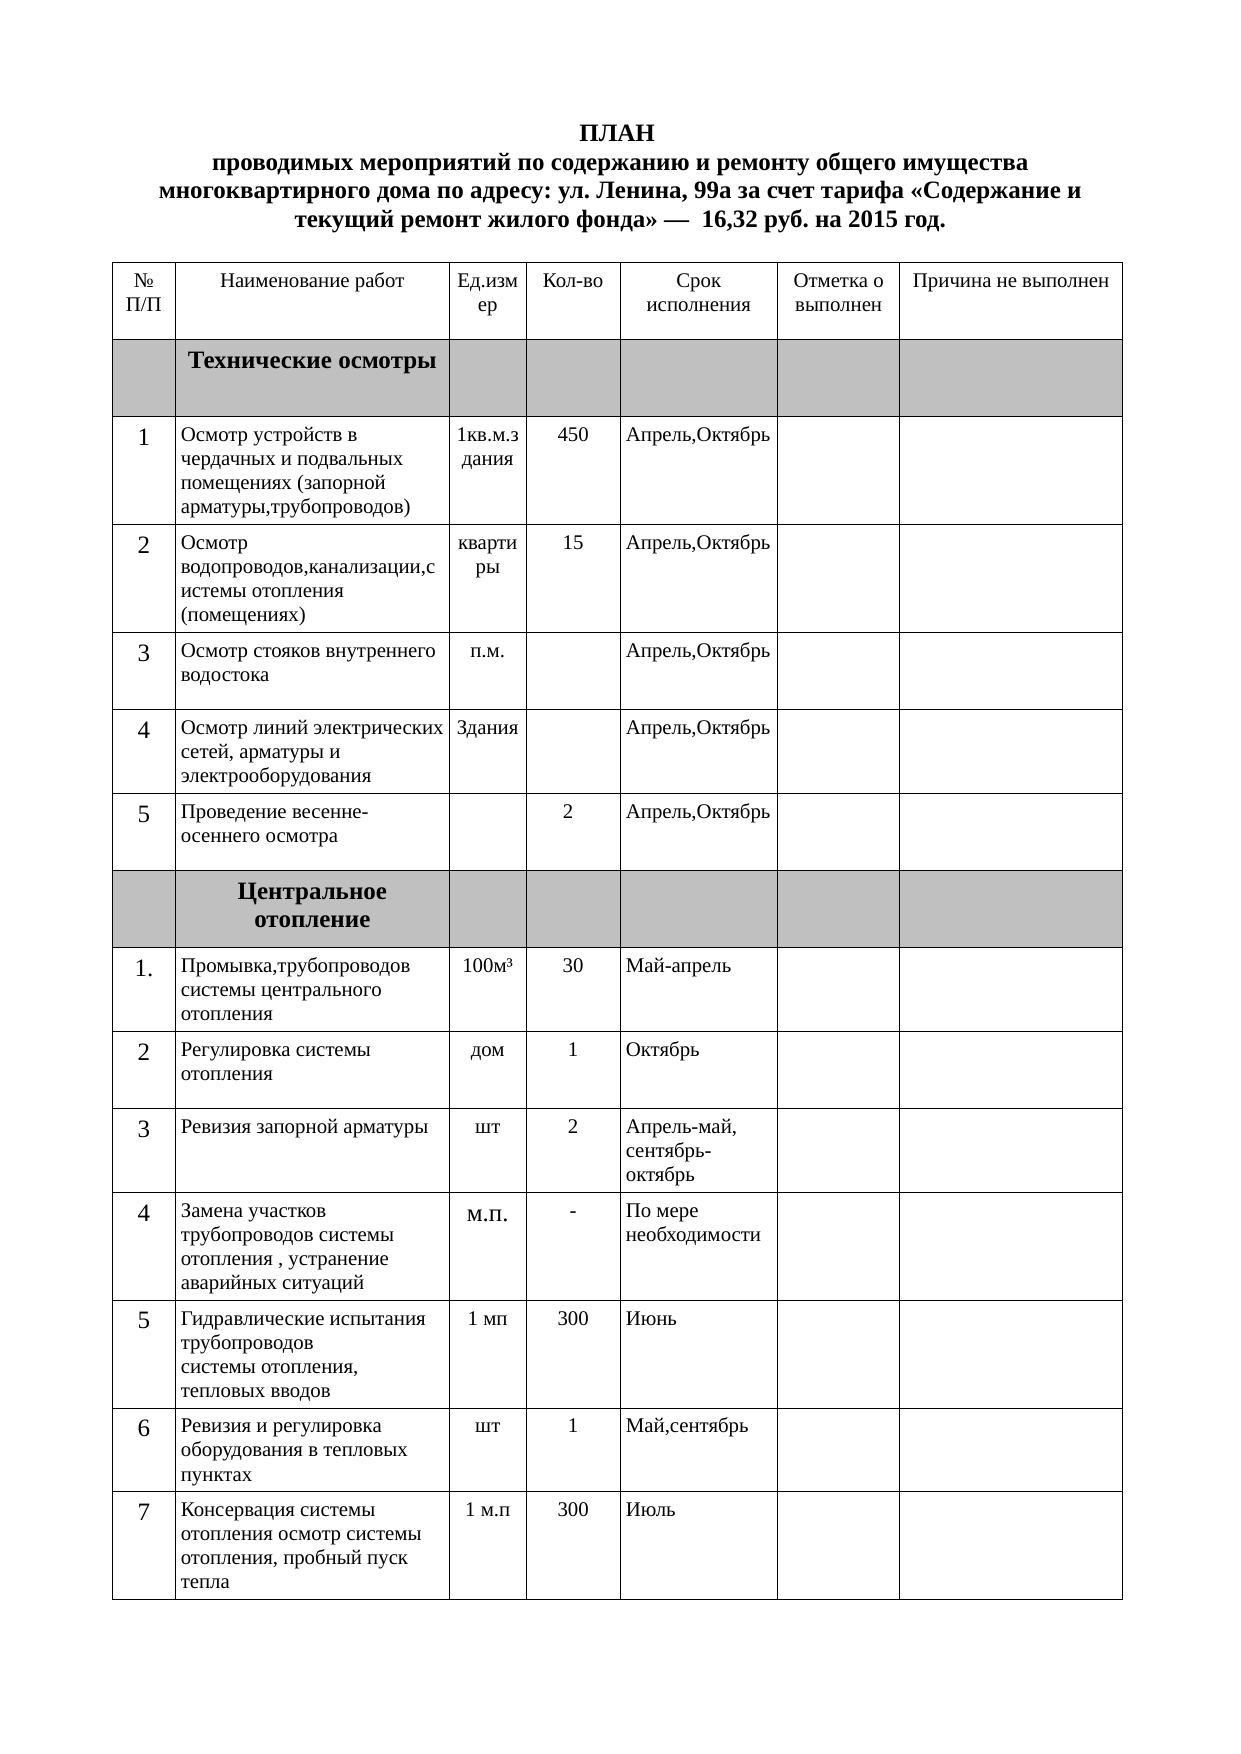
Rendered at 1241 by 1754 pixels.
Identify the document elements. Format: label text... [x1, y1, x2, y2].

table_cell [778, 1492, 899, 1599]
table_cell [778, 1032, 899, 1108]
table_cell Май-апрель [621, 948, 777, 1031]
table_cell [113, 871, 175, 947]
table_header Наименование работ [176, 263, 449, 339]
table_cell [900, 1193, 1122, 1300]
table_header Отметка о выполнен [778, 263, 899, 339]
table_cell 6 [113, 1409, 175, 1491]
table_cell Промывка,трубопроводов системы центрального отопления [176, 948, 449, 1031]
table_cell 2 [527, 794, 620, 870]
table_cell Апрель,Октябрь [621, 794, 777, 870]
table_cell [450, 794, 526, 870]
table_cell [778, 633, 899, 709]
table_cell [778, 794, 899, 870]
table_cell [621, 340, 777, 416]
table_cell Центральное отопление [176, 871, 449, 947]
table_cell [527, 340, 620, 416]
table_cell [778, 417, 899, 524]
table_cell [900, 710, 1122, 793]
table_cell Апрель,Октябрь [621, 633, 777, 709]
table_cell Замена участков трубопроводов системы отопления , устранение аварийных ситуаций [176, 1193, 449, 1300]
table_cell Апрель,Октябрь [621, 710, 777, 793]
table_cell [900, 1032, 1122, 1108]
table_cell [900, 1109, 1122, 1192]
table_cell [621, 871, 777, 947]
table_cell Проведение весенне-осеннего осмотра [176, 794, 449, 870]
table_cell 1 [113, 417, 175, 524]
table_cell [778, 1193, 899, 1300]
table_cell [778, 871, 899, 947]
table_cell [527, 871, 620, 947]
table_cell Апрель-май, сентябрь-октябрь [621, 1109, 777, 1192]
table_header Срок исполнения [621, 263, 777, 339]
table_cell Осмотр водопроводов,канализации,системы отопления (помещениях) [176, 525, 449, 632]
table_cell 300 [527, 1492, 620, 1599]
table_cell [778, 1109, 899, 1192]
table_cell Ревизия запорной арматуры [176, 1109, 449, 1192]
table_cell дом [450, 1032, 526, 1108]
table_cell 15 [527, 525, 620, 632]
table_cell Апрель,Октябрь [621, 417, 777, 524]
table_cell [527, 633, 620, 709]
table_cell Технические осмотры [176, 340, 449, 416]
table_cell 30 [527, 948, 620, 1031]
table_cell [778, 710, 899, 793]
table_cell Здания [450, 710, 526, 793]
table_cell [450, 340, 526, 416]
table_cell 2 [113, 525, 175, 632]
table_cell 2 [527, 1109, 620, 1192]
text проводимых мероприятий по содержанию и ремонту общего имущества многоквартирного дома по адресу: ул. Ленина, 99а за счет тарифа «Содержание и текущий ремонт жилого фонда» — 16,32 руб. на 2015 год. [118, 147, 1122, 233]
table_cell 450 [527, 417, 620, 524]
table_cell Май,сентябрь [621, 1409, 777, 1491]
table_cell [778, 1301, 899, 1407]
table_cell Осмотр линий электрических сетей, арматуры и электрооборудования [176, 710, 449, 793]
table_cell 4 [113, 710, 175, 793]
table_cell Апрель,Октябрь [621, 525, 777, 632]
table_cell [900, 340, 1122, 416]
table_cell п.м. [450, 633, 526, 709]
table_cell м.п. [450, 1193, 526, 1300]
table_cell По мере необходимости [621, 1193, 777, 1300]
table_cell [113, 340, 175, 416]
text ПЛАН [118, 118, 1122, 147]
table_cell [778, 340, 899, 416]
table_cell 300 [527, 1301, 620, 1407]
table_cell 5 [113, 1301, 175, 1407]
table_cell 1. [113, 948, 175, 1031]
table_cell Консервация системы отопления осмотр системы отопления, пробный пуск тепла [176, 1492, 449, 1599]
table_cell [778, 1409, 899, 1491]
table_cell 2 [113, 1032, 175, 1108]
table_cell 4 [113, 1193, 175, 1300]
table_cell Октябрь [621, 1032, 777, 1108]
table_cell 3 [113, 1109, 175, 1192]
table_cell [900, 1409, 1122, 1491]
table_cell [900, 633, 1122, 709]
table_cell [527, 710, 620, 793]
table_cell 1 м.п [450, 1492, 526, 1599]
table_cell [900, 871, 1122, 947]
table_cell Июль [621, 1492, 777, 1599]
table_cell [778, 525, 899, 632]
table_cell [900, 1492, 1122, 1599]
table_cell - [527, 1193, 620, 1300]
table_cell Осмотр стояков внутреннего водостока [176, 633, 449, 709]
table_header Кол-во [527, 263, 620, 339]
table_header № П/П [113, 263, 175, 339]
table_cell 5 [113, 794, 175, 870]
table_cell Осмотр устройств в чердачных и подвальных помещениях (запорной арматуры,трубопроводов) [176, 417, 449, 524]
table_cell Июнь [621, 1301, 777, 1407]
table_cell Гидравлические испытания трубопроводов системы отопления, тепловых вводов [176, 1301, 449, 1407]
table_cell Ревизия и регулировка оборудования в тепловых пунктах [176, 1409, 449, 1491]
table_cell 100м³ [450, 948, 526, 1031]
table_cell шт [450, 1409, 526, 1491]
table_cell [900, 948, 1122, 1031]
table_cell Регулировка системы отопления [176, 1032, 449, 1108]
table_cell [900, 417, 1122, 524]
table_cell 1 мп [450, 1301, 526, 1407]
table_cell 1 [527, 1032, 620, 1108]
table_cell [778, 948, 899, 1031]
table_cell [900, 525, 1122, 632]
table_cell [900, 1301, 1122, 1407]
table_cell 1кв.м.здания [450, 417, 526, 524]
table_cell 3 [113, 633, 175, 709]
table_cell 1 [527, 1409, 620, 1491]
table_cell шт [450, 1109, 526, 1192]
table_cell квартиры [450, 525, 526, 632]
table_header Причина не выполнен [900, 263, 1122, 339]
table_cell [900, 794, 1122, 870]
table_cell 7 [113, 1492, 175, 1599]
table_header Ед.измер [450, 263, 526, 339]
table_cell [450, 871, 526, 947]
